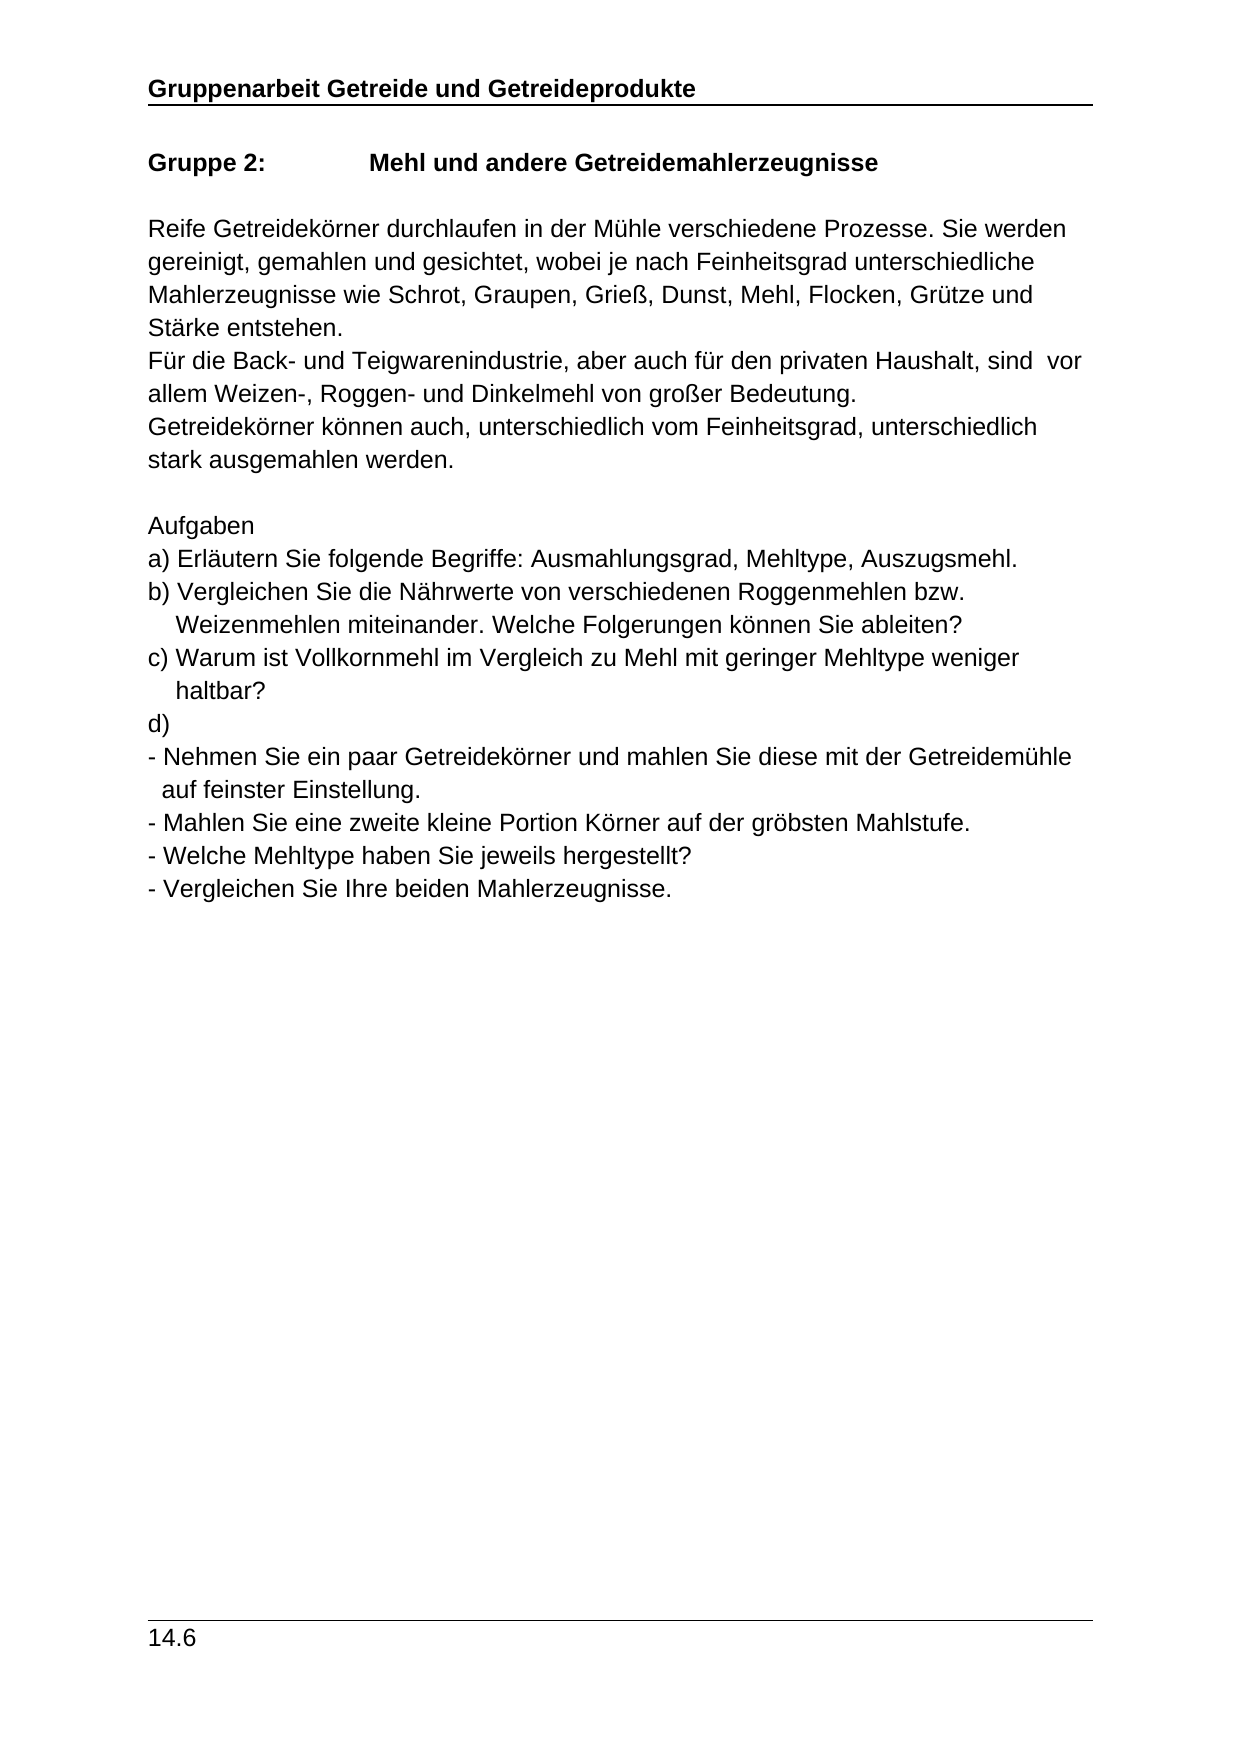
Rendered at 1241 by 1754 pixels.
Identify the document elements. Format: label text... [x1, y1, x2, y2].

text - Nehmen Sie ein paar Getreidekörner und mahlen Sie diese mit der Getreidemühle [148, 742, 1093, 771]
text auf feinster Einstellung. [148, 775, 1093, 804]
text - Welche Mehltype haben Sie jeweils hergestellt? [148, 841, 1093, 870]
text Aufgaben [148, 511, 1093, 539]
text Für die Back- und Teigwarenindustrie, aber auch für den privaten Haushalt, sind vor allem Weizen-, Roggen- und Dinkelmehl von großer Bedeutung. [148, 346, 1093, 407]
text Reife Getreidekörner durchlaufen in der Mühle verschiedene Prozesse. Sie werden gereinigt, gemahlen und gesichtet, wobei je nach Feinheitsgrad unterschiedliche Mahlerzeugnisse wie Schrot, Graupen, Grieß, Dunst, Mehl, Flocken, Grütze und Stärke entstehen. [148, 214, 1093, 341]
text a) Erläutern Sie folgende Begriffe: Ausmahlungsgrad, Mehltype, Auszugsmehl. [148, 544, 1093, 573]
text Getreidekörner können auch, unterschiedlich vom Feinheitsgrad, unterschiedlich stark ausgemahlen werden. [148, 412, 1093, 473]
text Weizenmehlen miteinander. Welche Folgerungen können Sie ableiten? [148, 610, 1093, 639]
text Gruppe 2: Mehl und andere Getreidemahlerzeugnisse [148, 148, 1093, 176]
text c) Warum ist Vollkornmehl im Vergleich zu Mehl mit geringer Mehltype weniger [148, 643, 1093, 672]
text d) [148, 709, 1093, 738]
text b) Vergleichen Sie die Nährwerte von verschiedenen Roggenmehlen bzw. [148, 577, 1093, 606]
text - Mahlen Sie eine zweite kleine Portion Körner auf der gröbsten Mahlstufe. [148, 808, 1093, 837]
text - Vergleichen Sie Ihre beiden Mahlerzeugnisse. [148, 874, 1093, 903]
text haltbar? [148, 676, 1093, 705]
